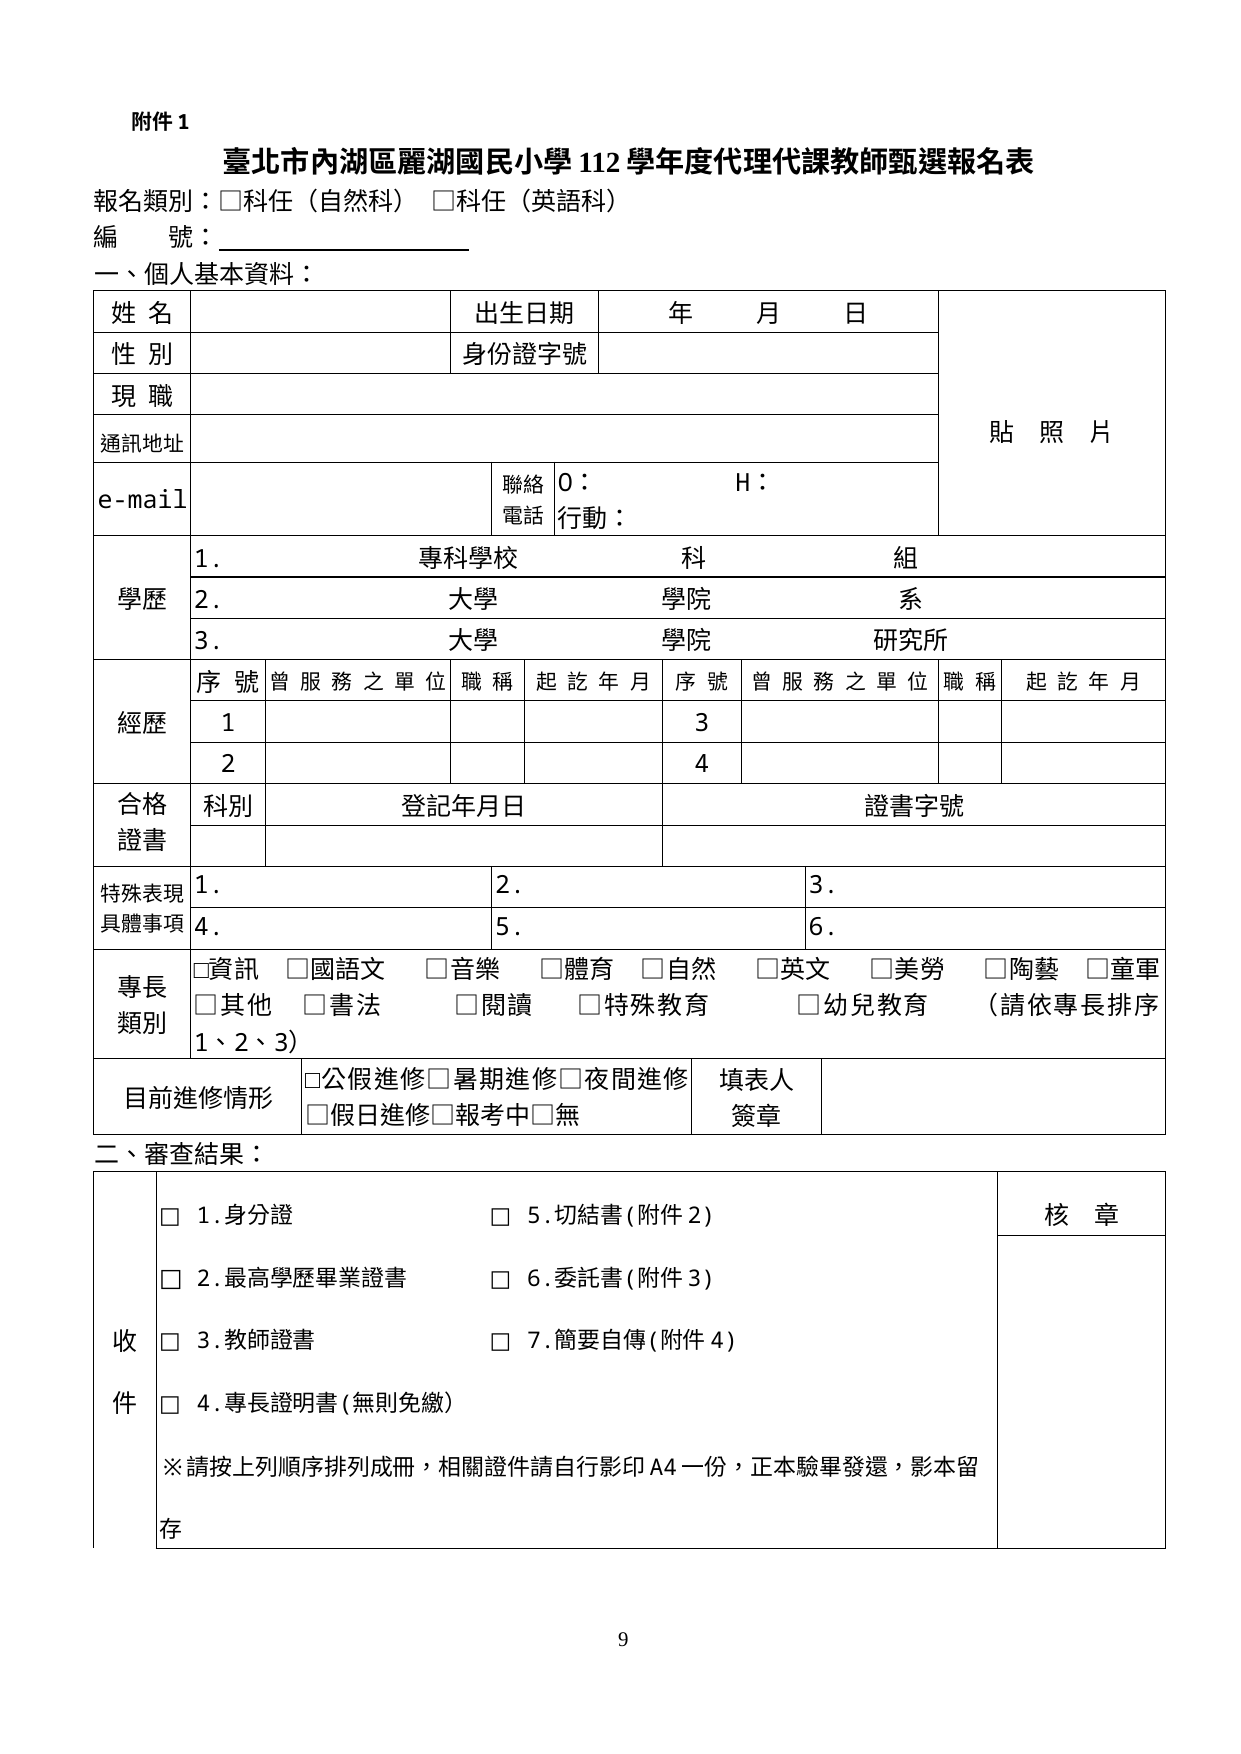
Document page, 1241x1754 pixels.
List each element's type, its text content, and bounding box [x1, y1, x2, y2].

table_cell 專長 類別 [94, 950, 190, 1058]
text 臺北市內湖區麗湖國民小學112學年度代理代課教師甄選報名表 [94, 138, 1163, 182]
table_cell 曾 服 務 之 單 位 [742, 660, 938, 700]
table_header 核 章 [998, 1172, 1165, 1235]
table_cell 科別 [191, 784, 265, 824]
table_header 1.身分證 2.最高學歷畢業證書 3.教師證書 4.專長證明書(無則免繳） [157, 1172, 486, 1422]
table_header 5.切結書(附件2) 6.委託書(附件3) 7.簡要自傳(附件4) [486, 1172, 997, 1422]
table_cell 身份證字號 [451, 333, 598, 373]
table_cell 聯絡電話 [492, 463, 554, 535]
table_cell 1 [191, 701, 265, 742]
table_header [191, 291, 450, 332]
table_cell 3. 大學 學院 研究所 [191, 619, 1165, 659]
table_cell 1. [191, 867, 491, 907]
table_cell [525, 701, 662, 742]
table_header 收 件 [94, 1172, 156, 1548]
table_cell [266, 743, 450, 783]
table_cell 2 [191, 743, 265, 783]
table_header 貼 照 片 [939, 291, 1165, 535]
table_cell 2. [492, 867, 805, 907]
table_cell [1002, 701, 1165, 742]
text 二、審查結果： [94, 1135, 1144, 1171]
table_cell [1002, 743, 1165, 783]
table_cell [742, 701, 938, 742]
table_cell 4 [663, 743, 741, 783]
table_cell 5. [492, 908, 805, 948]
table_cell 2. 大學 學院 系 [191, 578, 1165, 618]
table_cell 通訊地址 [94, 415, 190, 462]
table_cell [191, 463, 491, 535]
table_cell [939, 701, 1001, 742]
table_cell 填表人 簽章 [692, 1059, 821, 1134]
table_cell 職 稱 [939, 660, 1001, 700]
table_cell [525, 743, 662, 783]
text 報名類別：□科任（自然科） □科任（英語科） [94, 182, 1172, 218]
table_cell 3. [806, 867, 1165, 907]
table_cell [939, 743, 1001, 783]
table_cell 職 稱 [451, 660, 524, 700]
table_cell [742, 743, 938, 783]
table_cell 特殊表現 具體事項 [94, 867, 190, 948]
table_cell [266, 826, 662, 866]
table_cell 合格 證書 [94, 784, 190, 866]
table_cell 經歷 [94, 660, 190, 783]
table_cell [663, 826, 1165, 866]
table_cell 目前進修情形 [94, 1059, 301, 1134]
table_cell 學歷 [94, 536, 190, 659]
text 一、個人基本資料： [94, 254, 1144, 290]
table_cell 起 訖 年 月 [1002, 660, 1165, 700]
table_cell [191, 415, 938, 462]
table_header 出生日期 [451, 291, 598, 332]
table_cell 6. [806, 908, 1165, 948]
table_cell 4. [191, 908, 491, 948]
table_cell [191, 333, 450, 373]
table_cell 性 別 [94, 333, 190, 373]
table_header 年 月 日 [599, 291, 938, 332]
table_cell 登記年月日 [266, 784, 662, 824]
text 附件1 [131, 94, 1144, 138]
table_cell □資訊 □國語文 □音樂 □體育 □自然 □英文 □美勞 □陶藝 □童軍 □其他 □書法 □閱讀 □特殊教育 □幼兒教育 （請依專長排序1、2、3） [191, 950, 1165, 1058]
table_cell O： H： 行動： [555, 463, 938, 535]
table_cell 現 職 [94, 374, 190, 414]
table_cell [998, 1236, 1165, 1548]
table_cell [451, 701, 524, 742]
table_cell 曾 服 務 之 單 位 [266, 660, 450, 700]
table_cell [822, 1059, 1165, 1134]
table_cell [266, 701, 450, 742]
table_cell 3 [663, 701, 741, 742]
table_cell [191, 374, 938, 414]
table_cell 序 號 [191, 660, 265, 700]
table_cell 序 號 [663, 660, 741, 700]
table_cell 起 訖 年 月 [525, 660, 662, 700]
table_cell □公假進修□暑期進修□夜間進修□假日進修□報考中□無 [302, 1059, 691, 1134]
table_cell 證書字號 [663, 784, 1165, 824]
table_cell [599, 333, 938, 373]
text 編 號： [94, 218, 1172, 254]
table_cell 1. 專科學校 科 組 [191, 536, 1165, 576]
table_cell [191, 826, 265, 866]
table_header 姓 名 [94, 291, 190, 332]
table_cell ※請按上列順序排列成冊，相關證件請自行影印A4一份，正本驗畢發還，影本留存 [157, 1422, 997, 1548]
table_cell [451, 743, 524, 783]
table_cell e-mail [94, 463, 190, 535]
